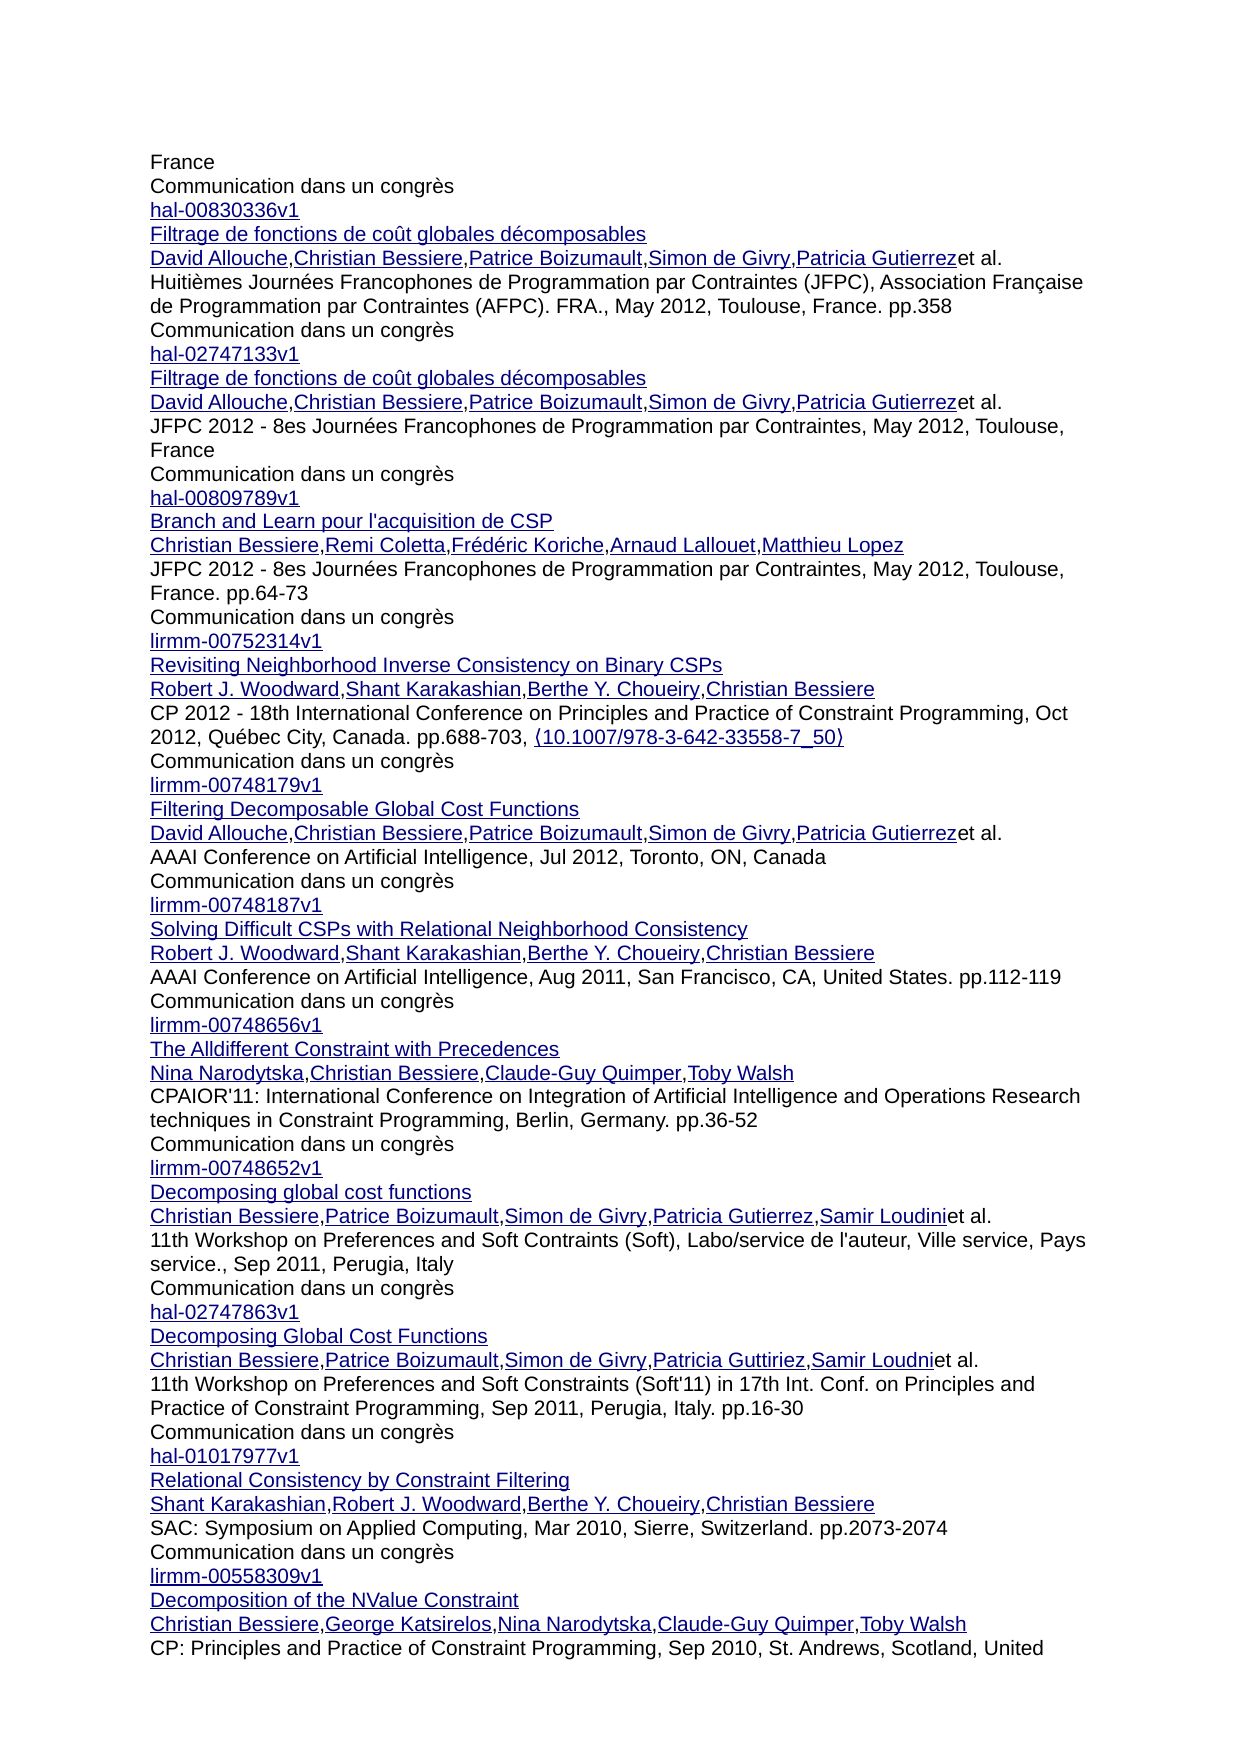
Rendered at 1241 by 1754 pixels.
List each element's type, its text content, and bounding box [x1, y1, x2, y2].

table_cell Branch and Learn pour l'acquisition de CSP Christian Bessiere,Remi Coletta,Frédéric Koriche,Arnaud Lallouet,Matthieu Lopez JFPC 2012 - 8es Journées Francophones de Programmation par Contraintes, May 2012, Toulouse, France. pp.64-73 Communication dans un congrès lirmm-00752314v1 [150, 509, 1090, 653]
table_cell Solving Difficult CSPs with Relational Neighborhood Consistency Robert J. Woodward,Shant Karakashian,Berthe Y. Choueiry,Christian Bessiere AAAI Conference on Artificial Intelligence, Aug 2011, San Francisco, CA, United States. pp.112-119 Communication dans un congrès lirmm-00748656v1 [150, 917, 1090, 1036]
table_cell Decomposition of the NValue Constraint Christian Bessiere,George Katsirelos,Nina Narodytska,Claude-Guy Quimper,Toby Walsh CP: Principles and Practice of Constraint Programming, Sep 2010, St. Andrews, Scotland, United [150, 1588, 1090, 1659]
table_cell Filtrage de fonctions de coût globales décomposables David Allouche,Christian Bessiere,Patrice Boizumault,Simon de Givry,Patricia Gutierrezet al. Huitièmes Journées Francophones de Programmation par Contraintes (JFPC), Association Française de Programmation par Contraintes (AFPC). FRA., May 2012, Toulouse, France. pp.358 Communication dans un congrès hal-02747133v1 [150, 222, 1090, 366]
table_cell Revisiting Neighborhood Inverse Consistency on Binary CSPs Robert J. Woodward,Shant Karakashian,Berthe Y. Choueiry,Christian Bessiere CP 2012 - 18th International Conference on Principles and Practice of Constraint Programming, Oct 2012, Québec City, Canada. pp.688-703, ⟨10.1007/978-3-642-33558-7_50⟩ Communication dans un congrès lirmm-00748179v1 [150, 653, 1090, 797]
table_cell Decomposing global cost functions Christian Bessiere,Patrice Boizumault,Simon de Givry,Patricia Gutierrez,Samir Loudiniet al. 11th Workshop on Preferences and Soft Contraints (Soft), Labo/service de l'auteur, Ville service, Pays service., Sep 2011, Perugia, Italy Communication dans un congrès hal-02747863v1 [150, 1180, 1090, 1324]
table_cell Filtrage de fonctions de coût globales décomposables David Allouche,Christian Bessiere,Patrice Boizumault,Simon de Givry,Patricia Gutierrezet al. JFPC 2012 - 8es Journées Francophones de Programmation par Contraintes, May 2012, Toulouse, France Communication dans un congrès hal-00809789v1 [150, 366, 1090, 509]
table_cell France Communication dans un congrès hal-00830336v1 [150, 150, 1090, 222]
table_cell Decomposing Global Cost Functions Christian Bessiere,Patrice Boizumault,Simon de Givry,Patricia Guttiriez,Samir Loudniet al. 11th Workshop on Preferences and Soft Constraints (Soft'11) in 17th Int. Conf. on Principles and Practice of Constraint Programming, Sep 2011, Perugia, Italy. pp.16-30 Communication dans un congrès hal-01017977v1 [150, 1324, 1090, 1468]
table_cell Filtering Decomposable Global Cost Functions David Allouche,Christian Bessiere,Patrice Boizumault,Simon de Givry,Patricia Gutierrezet al. AAAI Conference on Artificial Intelligence, Jul 2012, Toronto, ON, Canada Communication dans un congrès lirmm-00748187v1 [150, 797, 1090, 917]
table_cell Relational Consistency by Constraint Filtering Shant Karakashian,Robert J. Woodward,Berthe Y. Choueiry,Christian Bessiere SAC: Symposium on Applied Computing, Mar 2010, Sierre, Switzerland. pp.2073-2074 Communication dans un congrès lirmm-00558309v1 [150, 1468, 1090, 1587]
table_cell The Alldifferent Constraint with Precedences Nina Narodytska,Christian Bessiere,Claude-Guy Quimper,Toby Walsh CPAIOR'11: International Conference on Integration of Artificial Intelligence and Operations Research techniques in Constraint Programming, Berlin, Germany. pp.36-52 Communication dans un congrès lirmm-00748652v1 [150, 1036, 1090, 1180]
